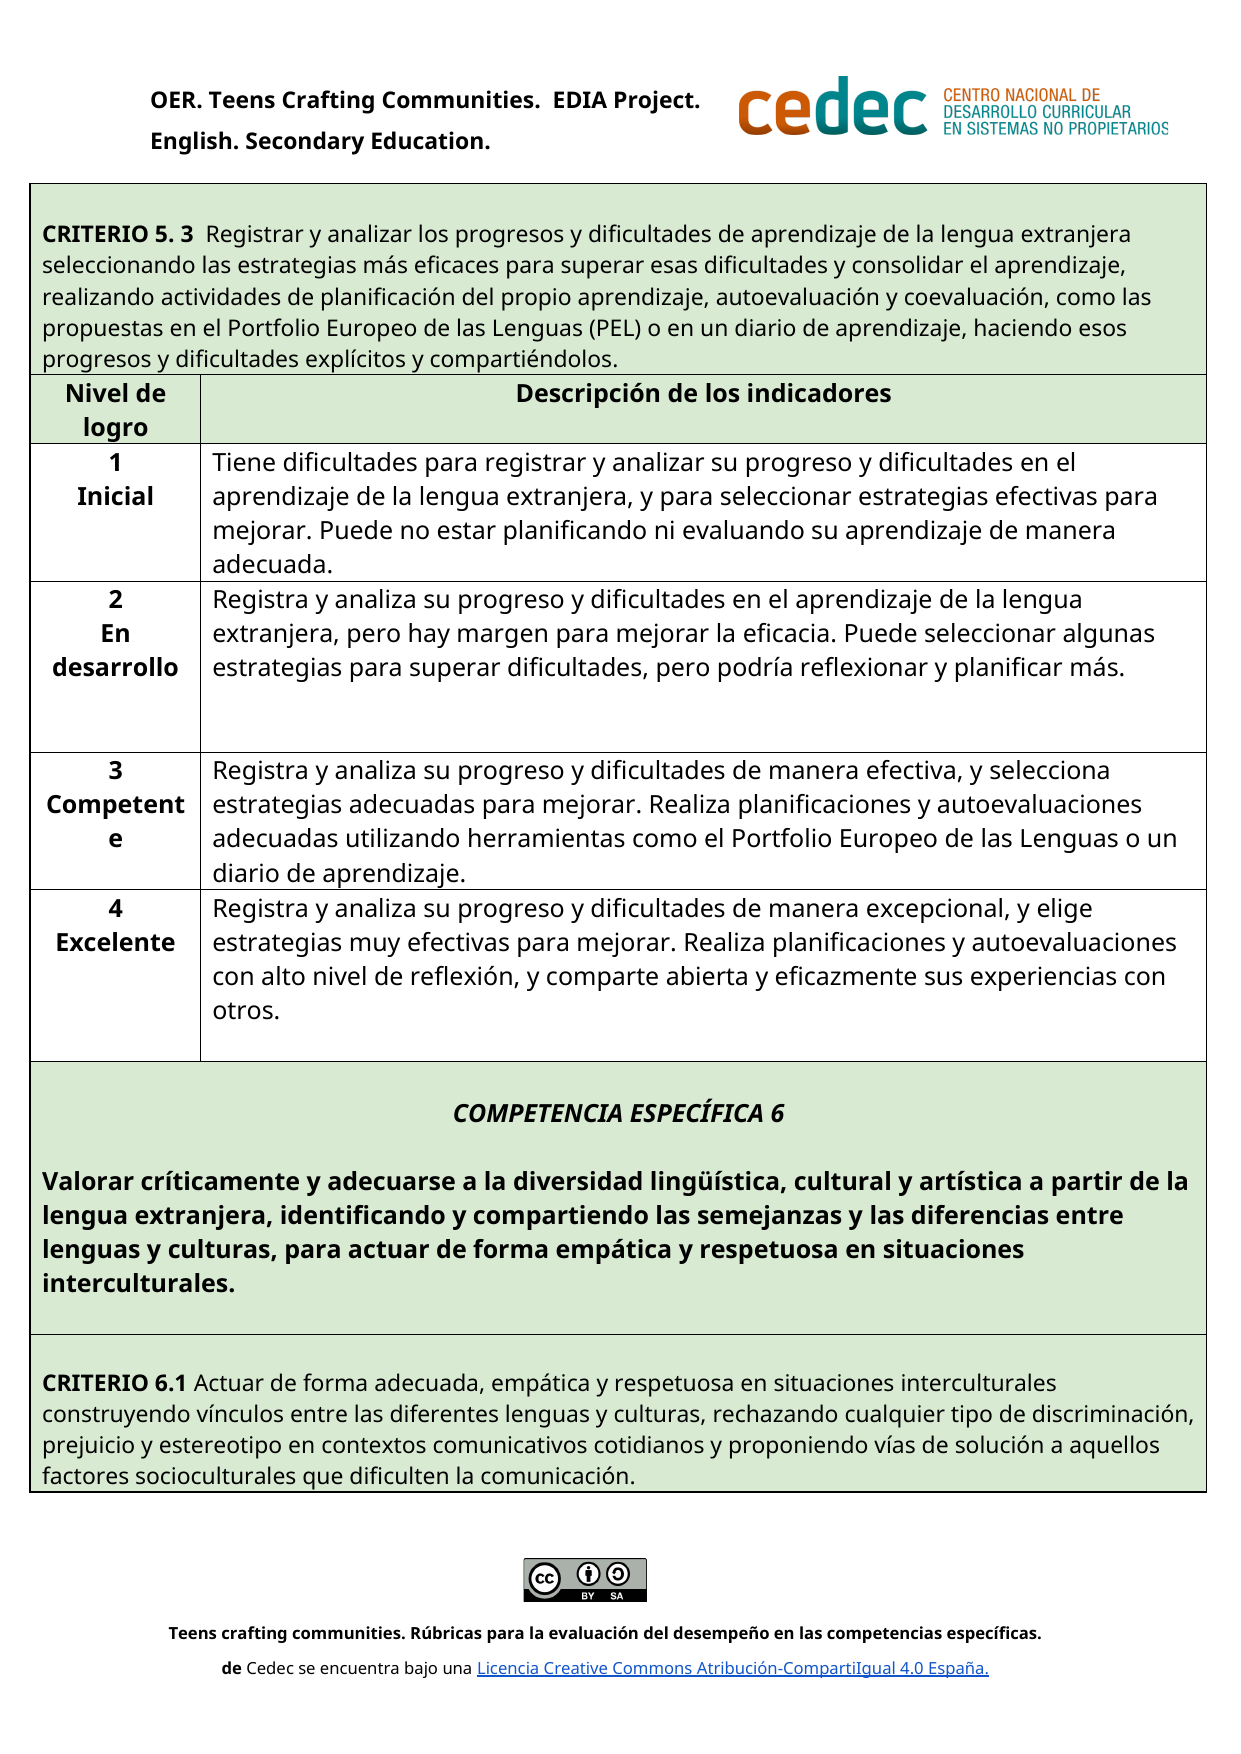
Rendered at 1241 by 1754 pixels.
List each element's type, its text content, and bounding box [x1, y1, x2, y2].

table_cell 1 Inicial [31, 444, 200, 581]
table_cell Registra y analiza su progreso y dificultades de manera excepcional, y elige estrategias muy efectivas para mejorar. Realiza planificaciones y autoevaluaciones con alto nivel de reflexión, y comparte abierta y eficazmente sus experiencias con otros. [201, 890, 1206, 1061]
picture [523, 1558, 647, 1602]
table_cell Registra y analiza su progreso y dificultades en el aprendizaje de la lengua extranjera, pero hay margen para mejorar la eficacia. Puede seleccionar algunas estrategias para superar dificultades, pero podría reflexionar y planificar más. [201, 582, 1206, 752]
table_cell COMPETENCIA ESPECÍFICA 6 Valorar críticamente y adecuarse a la diversidad lingüística, cultural y artística a partir de la lengua extranjera, identificando y compartiendo las semejanzas y las diferencias entre lenguas y culturas, para actuar de forma empática y respetuosa en situaciones interculturales. [31, 1062, 1206, 1334]
table_cell 4 Excelente [31, 890, 200, 1061]
table_cell 3 Competente [31, 753, 200, 889]
table_cell CRITERIO 5. 3 Registrar y analizar los progresos y dificultades de aprendizaje de la lengua extranjera seleccionando las estrategias más eficaces para superar esas dificultades y consolidar el aprendizaje, realizando actividades de planificación del propio aprendizaje, autoevaluación y coevaluación, como las propuestas en el Portfolio Europeo de las Lenguas (PEL) o en un diario de aprendizaje, haciendo esos progresos y dificultades explícitos y compartiéndolos. [31, 184, 1206, 374]
table_cell 2 En desarrollo [31, 582, 200, 752]
table_cell Descripción de los indicadores [201, 375, 1206, 443]
table_cell CRITERIO 6.1 Actuar de forma adecuada, empática y respetuosa en situaciones interculturales construyendo vínculos entre las diferentes lenguas y culturas, rechazando cualquier tipo de discriminación, prejuicio y estereotipo en contextos comunicativos cotidianos y proponiendo vías de solución a aquellos factores socioculturales que dificulten la comunicación. [31, 1335, 1206, 1491]
picture [739, 76, 1169, 135]
table_cell Tiene dificultades para registrar y analizar su progreso y dificultades en el aprendizaje de la lengua extranjera, y para seleccionar estrategias efectivas para mejorar. Puede no estar planificando ni evaluando su aprendizaje de manera adecuada. [201, 444, 1206, 581]
table_cell Registra y analiza su progreso y dificultades de manera efectiva, y selecciona estrategias adecuadas para mejorar. Realiza planificaciones y autoevaluaciones adecuadas utilizando herramientas como el Portfolio Europeo de las Lenguas o un diario de aprendizaje. [201, 753, 1206, 889]
table_cell Nivel de logro [31, 375, 200, 443]
